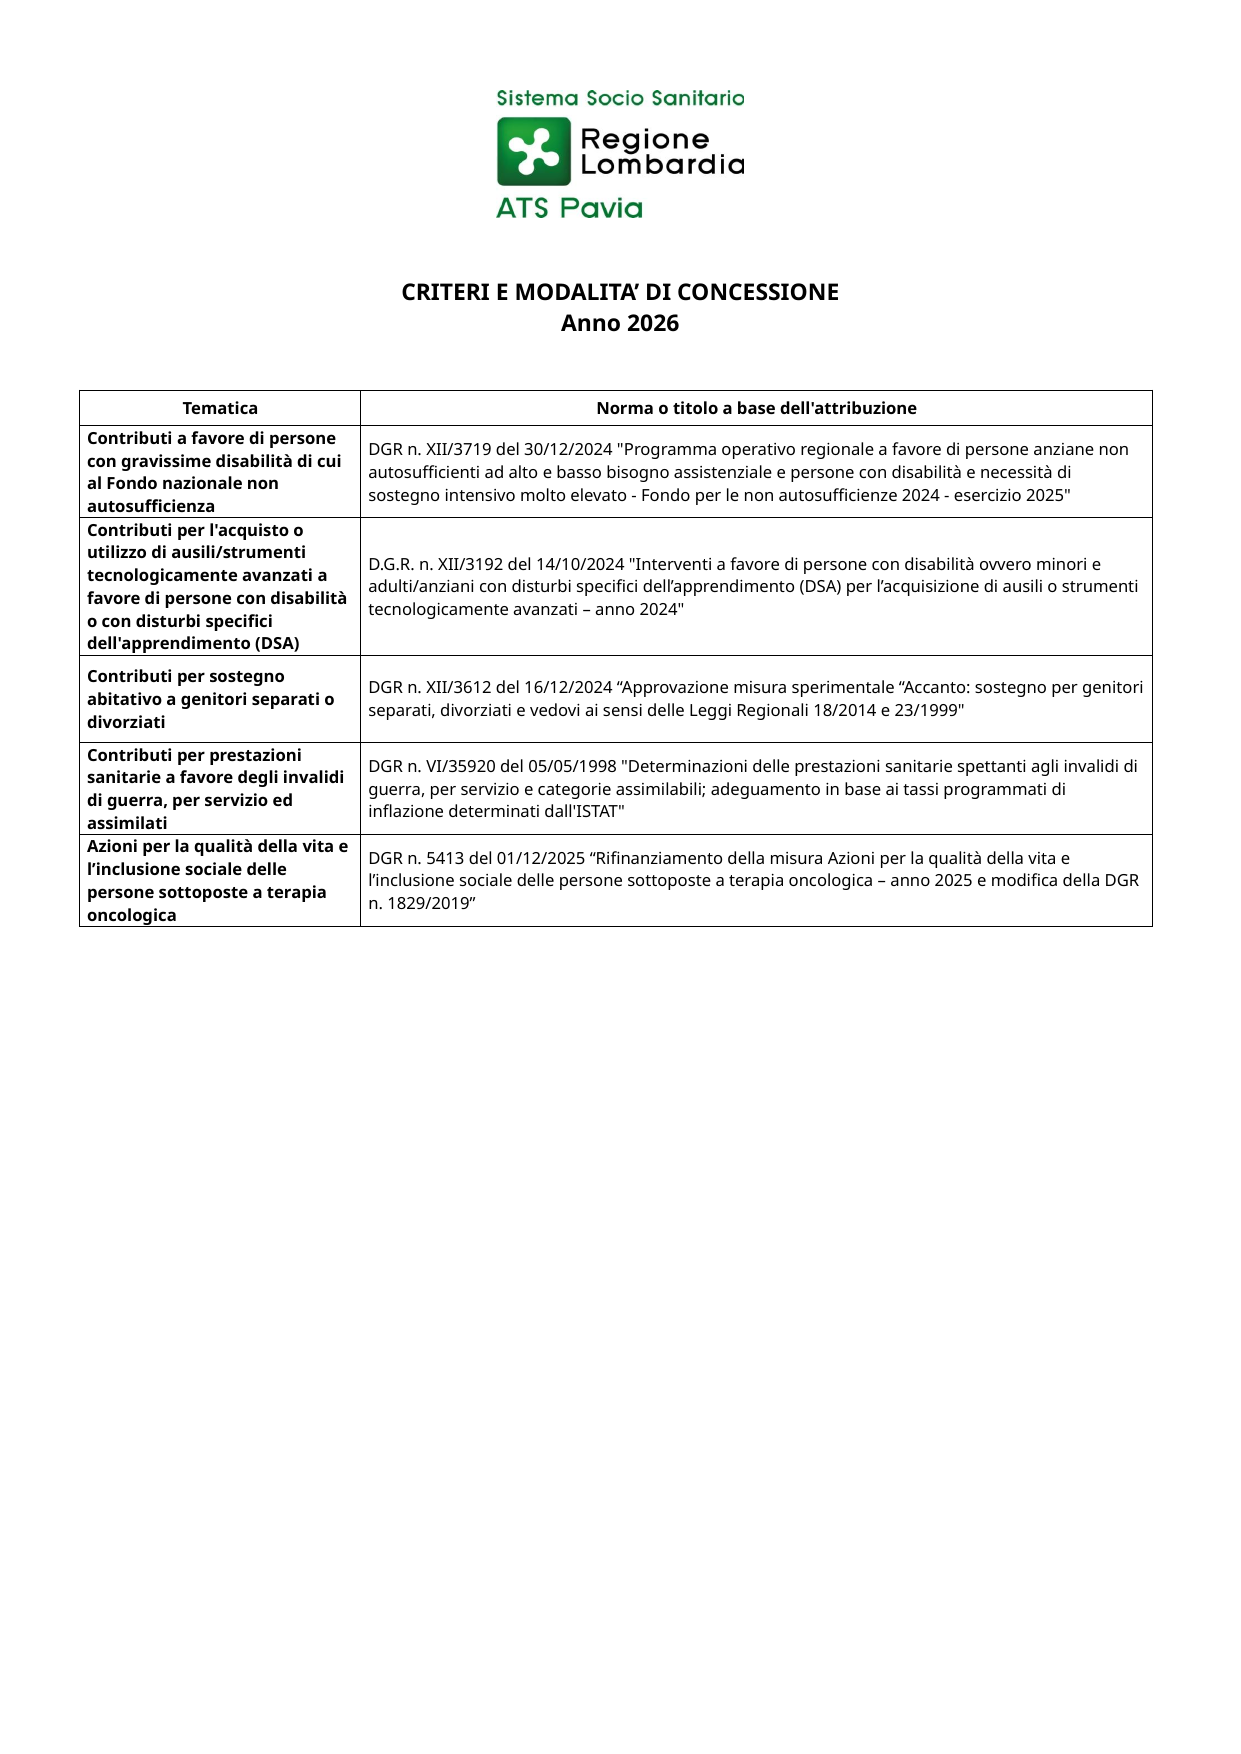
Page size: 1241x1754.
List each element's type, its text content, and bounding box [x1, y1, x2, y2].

picture [496, 90, 744, 218]
table_header Tematica [80, 391, 360, 425]
table_cell DGR n. XII/3612 del 16/12/2024 “Approvazione misura sperimentale “Accanto: sostegno per genitori separati, divorziati e vedovi ai sensi delle Leggi Regionali 18/2014 e 23/1999" [361, 656, 1152, 742]
text CRITERI E MODALITA’ DI CONCESSIONE [118, 276, 1122, 307]
table_cell D.G.R. n. XII/3192 del 14/10/2024 "Interventi a favore di persone con disabilità ovvero minori e adulti/anziani con disturbi specifici dell’apprendimento (DSA) per l’acquisizione di ausili o strumenti tecnologicamente avanzati – anno 2024" [361, 518, 1152, 654]
table_cell DGR n. XII/3719 del 30/12/2024 "Programma operativo regionale a favore di persone anziane non autosufficienti ad alto e basso bisogno assistenziale e persone con disabilità e necessità di sostegno intensivo molto elevato - Fondo per le non autosufficienze 2024 - esercizio 2025" [361, 426, 1152, 517]
table_cell Azioni per la qualità della vita e l’inclusione sociale delle persone sottoposte a terapia oncologica [80, 835, 360, 926]
table_cell DGR n. VI/35920 del 05/05/1998 "Determinazioni delle prestazioni sanitarie spettanti agli invalidi di guerra, per servizio e categorie assimilabili; adeguamento in base ai tassi programmati di inflazione determinati dall'ISTAT" [361, 743, 1152, 834]
table_cell Contributi a favore di persone con gravissime disabilità di cui al Fondo nazionale non autosufficienza [80, 426, 360, 517]
table_header Norma o titolo a base dell'attribuzione [361, 391, 1152, 425]
table_cell Contributi per l'acquisto o utilizzo di ausili/strumenti tecnologicamente avanzati a favore di persone con disabilità o con disturbi specifici dell'apprendimento (DSA) [80, 518, 360, 654]
table_cell Contributi per prestazioni sanitarie a favore degli invalidi di guerra, per servizio ed assimilati [80, 743, 360, 834]
text Anno 2026 [118, 307, 1122, 338]
table_cell Contributi per sostegno abitativo a genitori separati o divorziati [80, 656, 360, 742]
table_cell DGR n. 5413 del 01/12/2025 “Rifinanziamento della misura Azioni per la qualità della vita e l’inclusione sociale delle persone sottoposte a terapia oncologica – anno 2025 e modifica della DGR n. 1829/2019” [361, 835, 1152, 926]
